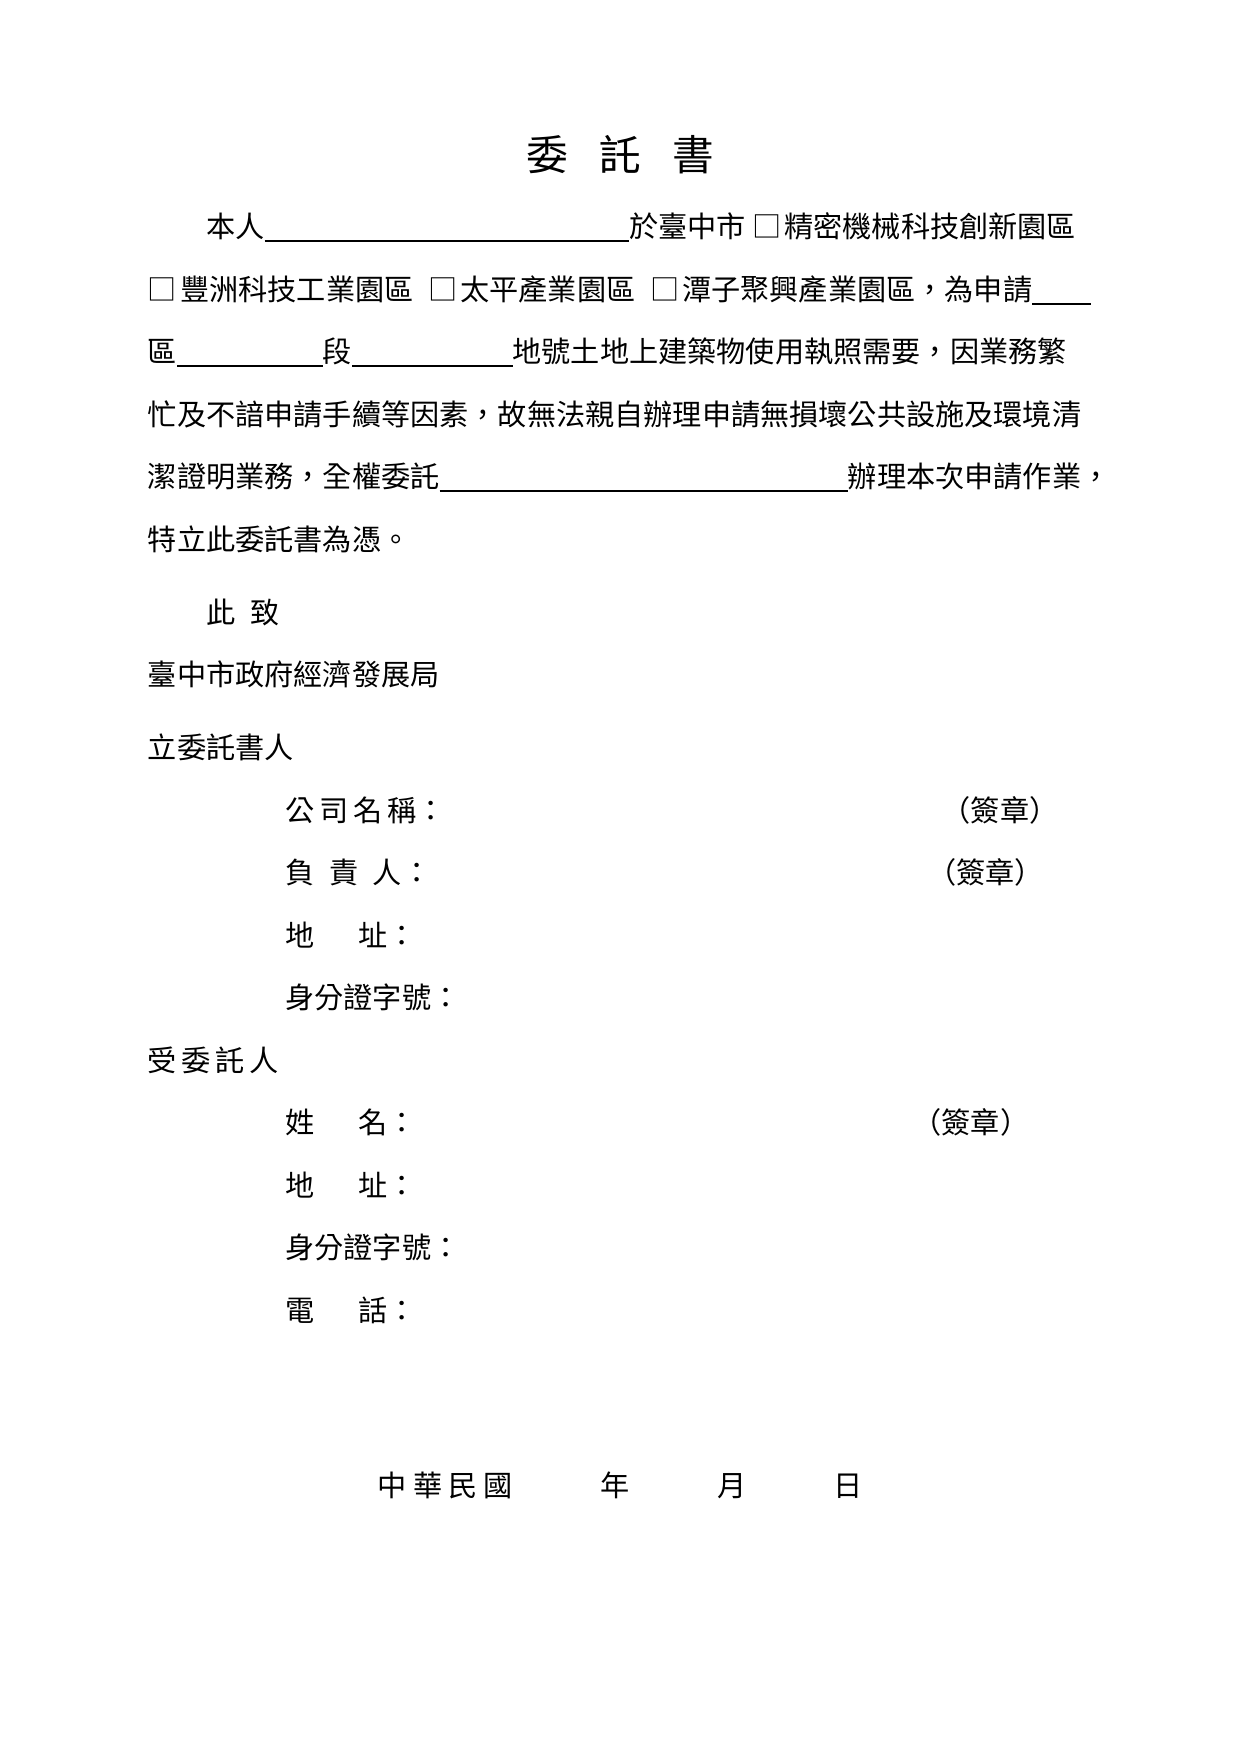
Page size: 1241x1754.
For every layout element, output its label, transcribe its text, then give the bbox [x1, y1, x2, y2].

text 受委託人 [148, 1017, 1092, 1079]
text 身分證字號： [285, 954, 1092, 1017]
text 電話： [285, 1267, 1092, 1329]
text 姓名： （簽章） [285, 1079, 1092, 1142]
text 地址： [285, 1142, 1092, 1204]
text 中華民國 年 月 日 [148, 1442, 1092, 1504]
text 負責人： （簽章） [285, 829, 1092, 892]
text 地址： [285, 892, 1092, 954]
text 臺中市政府經濟發展局 [148, 631, 1092, 694]
text 身分證字號： [285, 1204, 1092, 1267]
text 委託書 [148, 111, 1092, 173]
text 公司名稱： （簽章） [285, 767, 1092, 829]
text 立委託書人 [148, 704, 1092, 767]
text 本人 於臺中市□精密機械科技創新園區 □豐洲科技工業園區 □太平產業園區 □潭子聚興產業園區，為申請 區 段 地號土地上建築物使用執照需要，因業務繁忙及不諳申請手續等因素，故無法親自辦理申請無損壞公共設施及環境清潔證明業務，全權委託 辦理本次申請作業，特立此委託書為憑。 [148, 183, 1092, 558]
text 此 致 [148, 569, 1092, 631]
